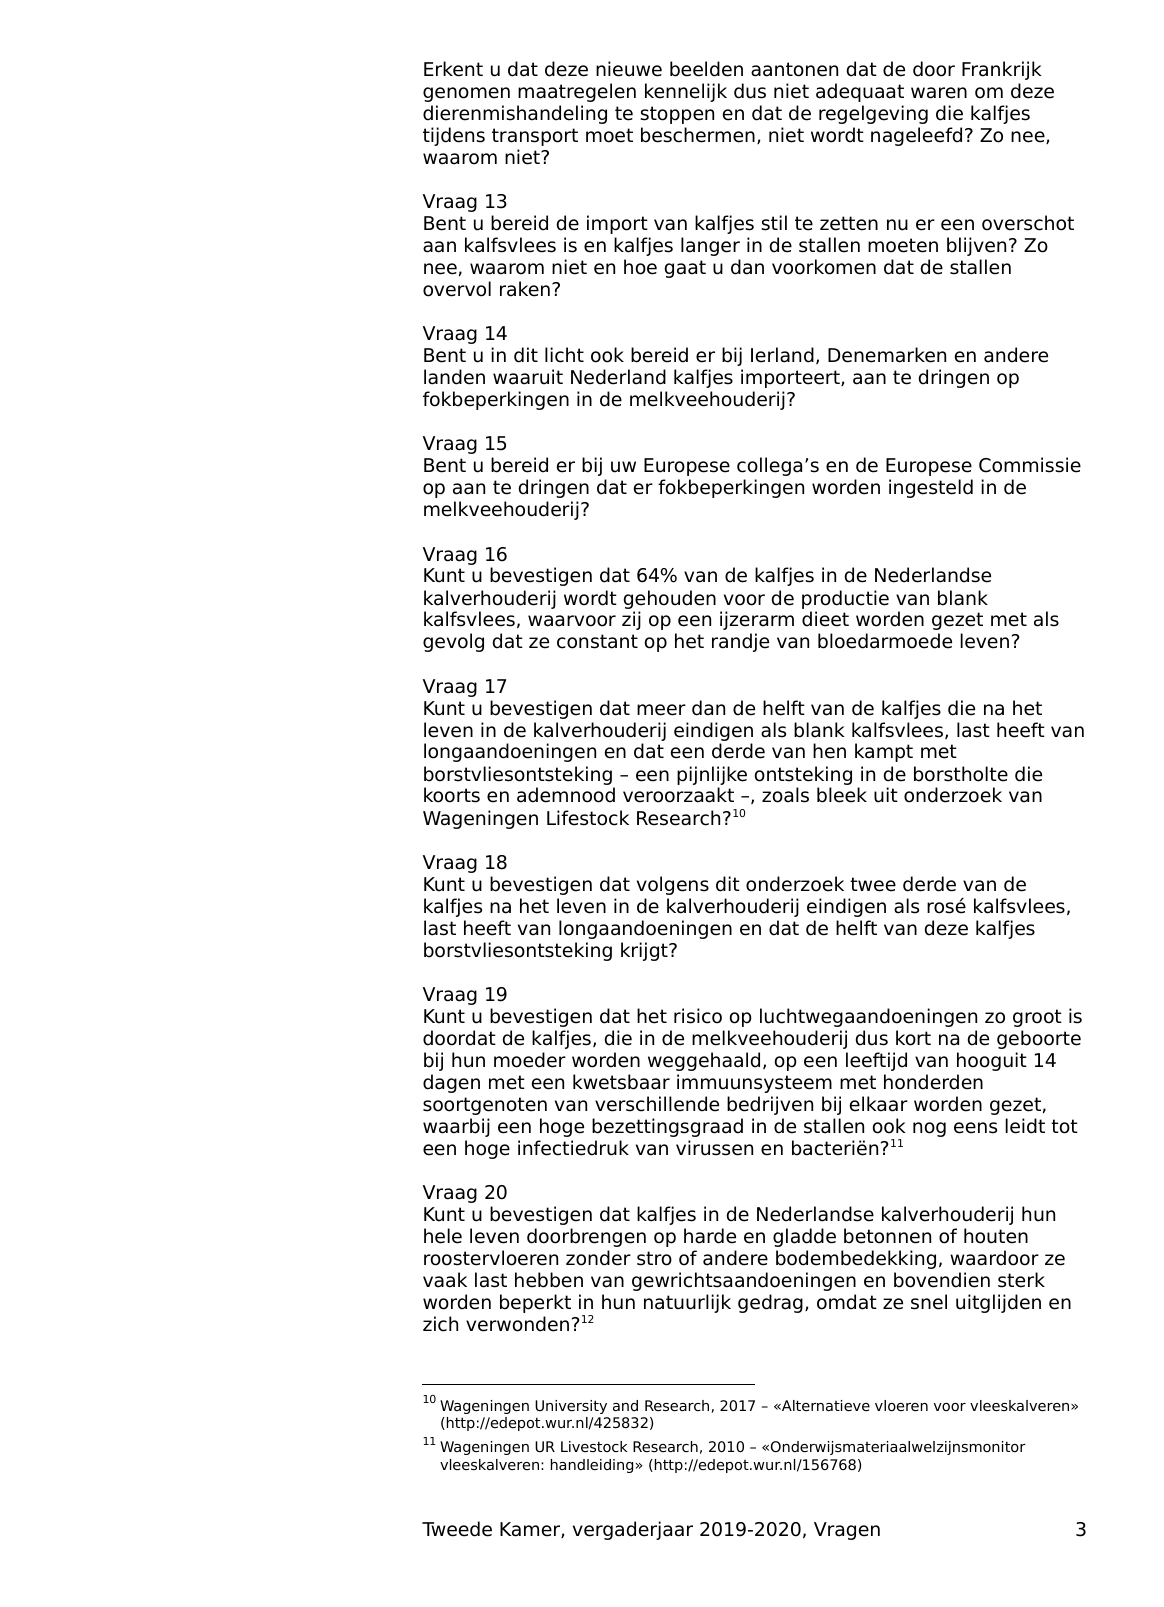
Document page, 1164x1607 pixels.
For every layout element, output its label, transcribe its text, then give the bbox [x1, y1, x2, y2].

text Vraag 13 [422, 191, 1087, 213]
text Erkent u dat deze nieuwe beelden aantonen dat de door Frankrijk genomen maatregelen kennelijk dus niet adequaat waren om deze dierenmishandeling te stoppen en dat de regelgeving die kalfjes tijdens transport moet beschermen, niet wordt nageleefd? Zo nee, waarom niet? [422, 59, 1087, 169]
text Bent u bereid er bij uw Europese collega’s en de Europese Commissie op aan te dringen dat er fokbeperkingen worden ingesteld in de melkveehouderij? [422, 455, 1087, 521]
text Wageningen UR Livestock Research, 2010 – «Onderwijsmateriaalwelzijnsmonitor vleeskalveren: handleiding» (http://edepot.wur.nl/156768) [422, 1435, 1087, 1474]
text Kunt u bevestigen dat 64% van de kalfjes in de Nederlandse kalverhouderij wordt gehouden voor de productie van blank kalfsvlees, waarvoor zij op een ijzerarm dieet worden gezet met als gevolg dat ze constant op het randje van bloedarmoede leven? [422, 565, 1087, 653]
text Vraag 20 [422, 1182, 1087, 1204]
text Vraag 18 [422, 852, 1087, 873]
text Kunt u bevestigen dat meer dan de helft van de kalfjes die na het leven in de kalverhouderij eindigen als blank kalfsvlees, last heeft van longaandoeningen en dat een derde van hen kampt met borstvliesontsteking – een pijnlijke ontsteking in de borstholte die koorts en ademnood veroorzaakt –, zoals bleek uit onderzoek van Wageningen Lifestock Research? [422, 697, 1087, 829]
text Vraag 15 [422, 433, 1087, 455]
text Kunt u bevestigen dat volgens dit onderzoek twee derde van de kalfjes na het leven in de kalverhouderij eindigen als rosé kalfsvlees, last heeft van longaandoeningen en dat de helft van deze kalfjes borstvliesontsteking krijgt? [422, 873, 1087, 961]
text Wageningen University and Research, 2017 – «Alternatieve vloeren voor vleeskalveren» (http://edepot.wur.nl/425832) [422, 1393, 1087, 1432]
text Vraag 14 [422, 323, 1087, 345]
text Bent u in dit licht ook bereid er bij Ierland, Denemarken en andere landen waaruit Nederland kalfjes importeert, aan te dringen op fokbeperkingen in de melkveehouderij? [422, 345, 1087, 411]
text Vraag 19 [422, 984, 1087, 1006]
text Kunt u bevestigen dat kalfjes in de Nederlandse kalverhouderij hun hele leven doorbrengen op harde en gladde betonnen of houten roostervloeren zonder stro of andere bodembedekking, waardoor ze vaak last hebben van gewrichtsaandoeningen en bovendien sterk worden beperkt in hun natuurlijk gedrag, omdat ze snel uitglijden en zich verwonden? [422, 1204, 1087, 1336]
text Vraag 16 [422, 543, 1087, 565]
text Vraag 17 [422, 676, 1087, 697]
text Kunt u bevestigen dat het risico op luchtwegaandoeningen zo groot is doordat de kalfjes, die in de melkveehouderij dus kort na de geboorte bij hun moeder worden weggehaald, op een leeftijd van hooguit 14 dagen met een kwetsbaar immuunsysteem met honderden soortgenoten van verschillende bedrijven bij elkaar worden gezet, waarbij een hoge bezettingsgraad in de stallen ook nog eens leidt tot een hoge infectiedruk van virussen en bacteriën? [422, 1006, 1087, 1159]
text Bent u bereid de import van kalfjes stil te zetten nu er een overschot aan kalfsvlees is en kalfjes langer in de stallen moeten blijven? Zo nee, waarom niet en hoe gaat u dan voorkomen dat de stallen overvol raken? [422, 213, 1087, 301]
